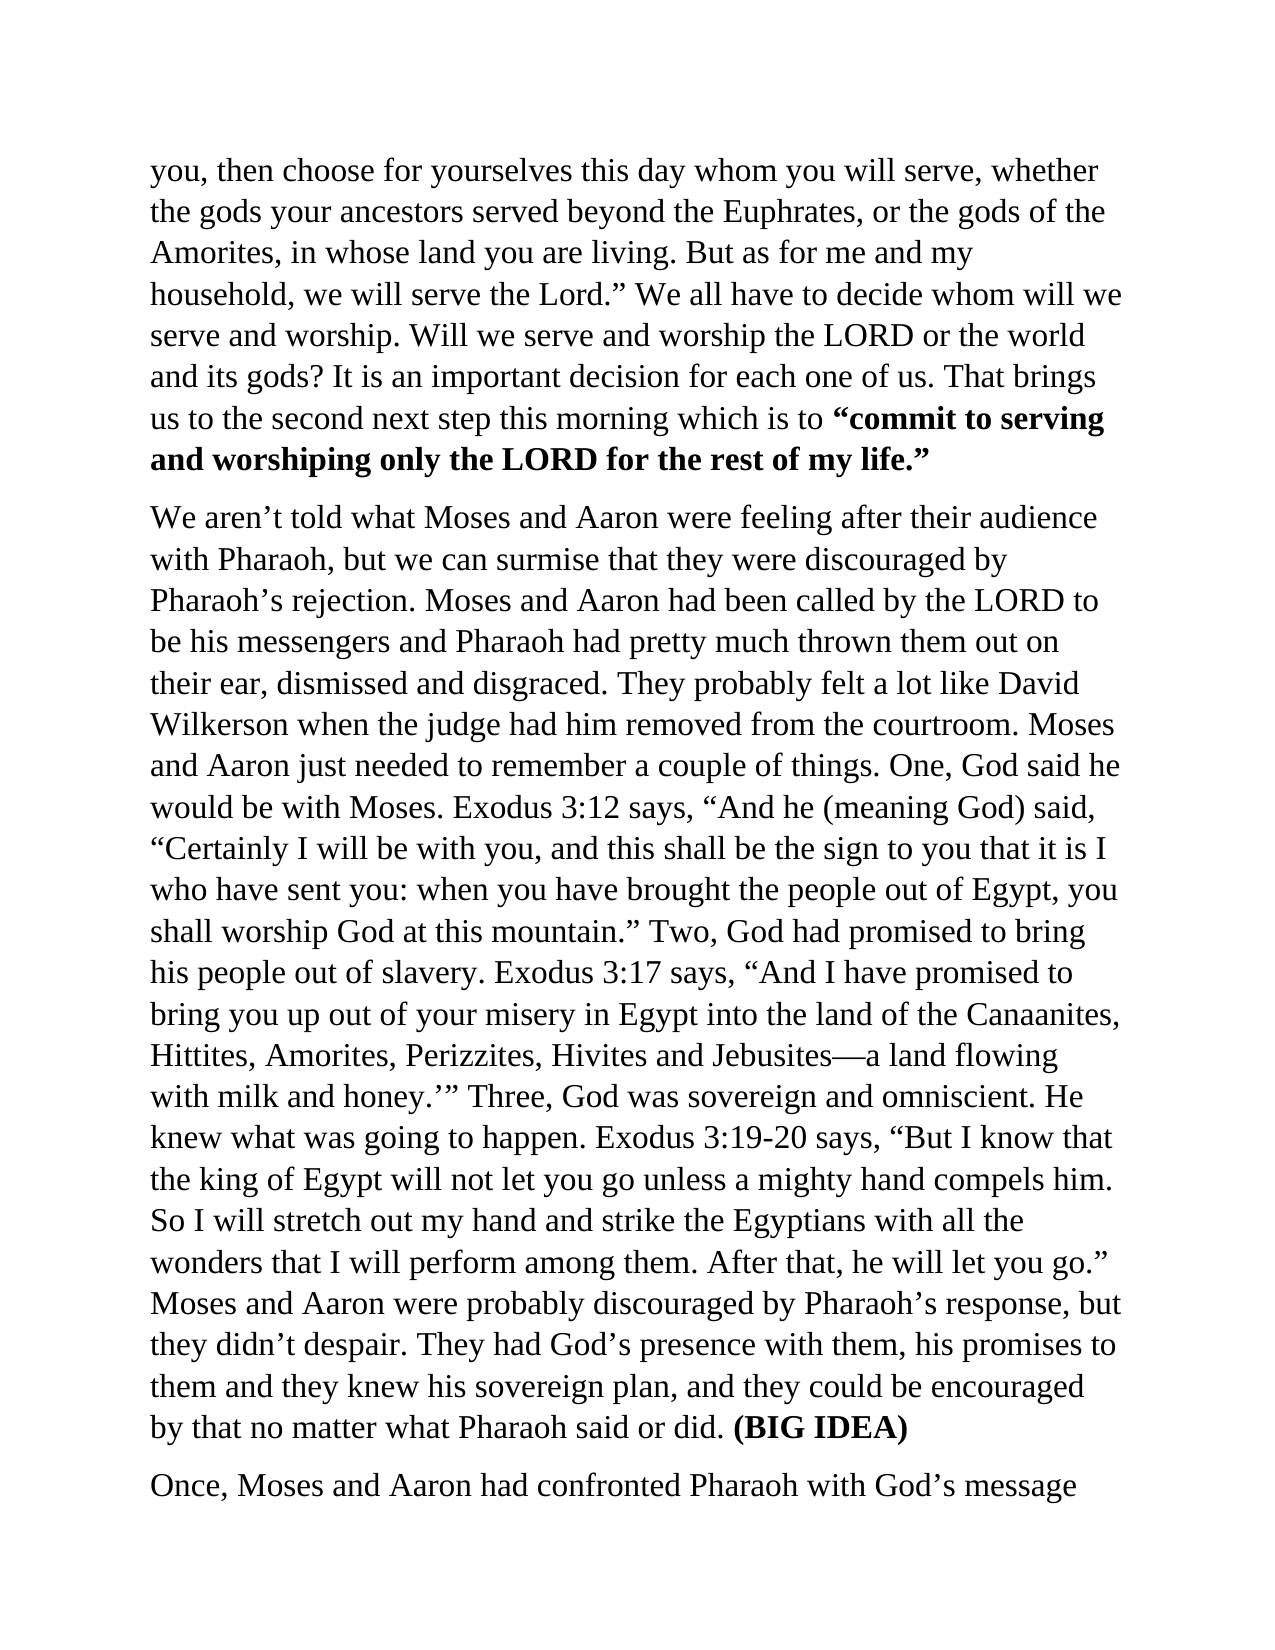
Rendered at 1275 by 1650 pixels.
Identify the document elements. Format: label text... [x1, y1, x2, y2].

text We aren’t told what Moses and Aaron were feeling after their audience with Pharaoh, but we can surmise that they were discouraged by Pharaoh’s rejection. Moses and Aaron had been called by the LORD to be his messengers and Pharaoh had pretty much thrown them out on their ear, dismissed and disgraced. They probably felt a lot like David Wilkerson when the judge had him removed from the courtroom. Moses and Aaron just needed to remember a couple of things. One, God said he would be with Moses. Exodus 3:12 says, “And he (meaning God) said, “Certainly I will be with you, and this shall be the sign to you that it is I who have sent you: when you have brought the people out of Egypt, you shall worship God at this mountain.” Two, God had promised to bring his people out of slavery. Exodus 3:17 says, “And I have promised to bring you up out of your misery in Egypt into the land of the Canaanites, Hittites, Amorites, Perizzites, Hivites and Jebusites—a land flowing with milk and honey.’” Three, God was sovereign and omniscient. He knew what was going to happen. Exodus 3:19-20 says, “But I know that the king of Egypt will not let you go unless a mighty hand compels him. So I will stretch out my hand and strike the Egyptians with all the wonders that I will perform among them. After that, he will let you go.” Moses and Aaron were probably discouraged by Pharaoh’s response, but they didn’t despair. They had God’s presence with them, his promises to them and they knew his sovereign plan, and they could be encouraged by that no matter what Pharaoh said or did. (BIG IDEA) [150, 497, 1125, 1446]
text you, then choose for yourselves this day whom you will serve, whether the gods your ancestors served beyond the Euphrates, or the gods of the Amorites, in whose land you are living. But as for me and my household, we will serve the Lord.” We all have to decide whom will we serve and worship. Will we serve and worship the LORD or the world and its gods? It is an important decision for each one of us. That brings us to the second next step this morning which is to “commit to serving and worshiping only the LORD for the rest of my life.” [150, 150, 1125, 478]
text Once, Moses and Aaron had confronted Pharaoh with God’s message [150, 1465, 1125, 1504]
